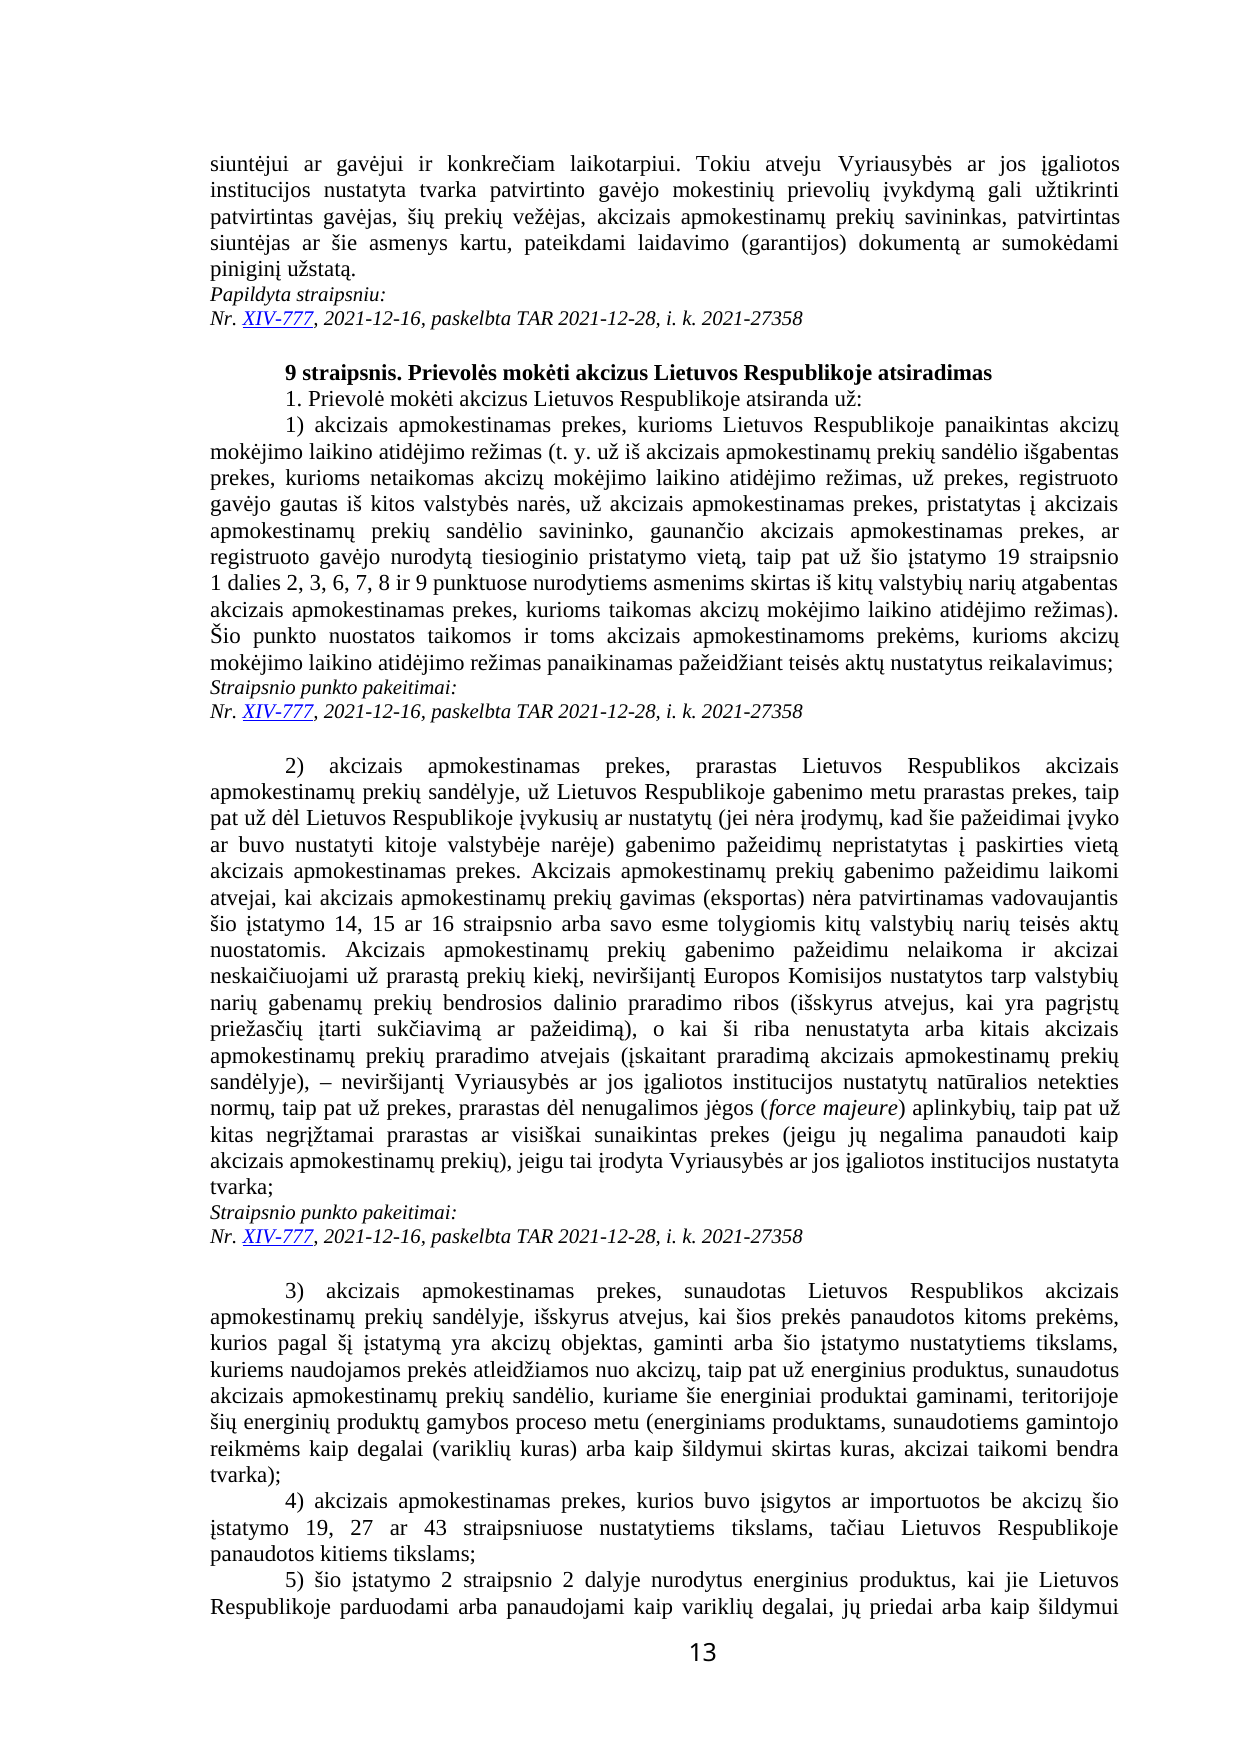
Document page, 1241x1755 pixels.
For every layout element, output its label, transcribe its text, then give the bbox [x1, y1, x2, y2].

text 2) akcizais apmokestinamas prekes, prarastas Lietuvos Respublikos akcizais apmokestinamų prekių sandėlyje, už Lietuvos Respublikoje gabenimo metu prarastas prekes, taip pat už dėl Lietuvos Respublikoje įvykusių ar nustatytų (jei nėra įrodymų, kad šie pažeidimai įvyko ar buvo nustatyti kitoje valstybėje narėje) gabenimo pažeidimų nepristatytas į paskirties vietą akcizais apmokestinamas prekes. Akcizais apmokestinamų prekių gabenimo pažeidimu laikomi atvejai, kai akcizais apmokestinamų prekių gavimas (eksportas) nėra patvirtinamas vadovaujantis šio įstatymo 14, 15 ar 16 straipsnio arba savo esme tolygiomis kitų valstybių narių teisės aktų nuostatomis. Akcizais apmokestinamų prekių gabenimo pažeidimu nelaikoma ir akcizai neskaičiuojami už prarastą prekių kiekį, neviršijantį Europos Komisijos nustatytos tarp valstybių narių gabenamų prekių bendrosios dalinio praradimo ribos (išskyrus atvejus, kai yra pagrįstų priežasčių įtarti sukčiavimą ar pažeidimą), o kai ši riba nenustatyta arba kitais akcizais apmokestinamų prekių praradimo atvejais (įskaitant praradimą akcizais apmokestinamų prekių sandėlyje), – neviršijantį Vyriausybės ar jos įgaliotos institucijos nustatytų natūralios netekties normų, taip pat už prekes, prarastas dėl nenugalimos jėgos (force majeure) aplinkybių, taip pat už kitas negrįžtamai prarastas ar visiškai sunaikintas prekes (jeigu jų negalima panaudoti kaip akcizais apmokestinamų prekių), jeigu tai įrodyta Vyriausybės ar jos įgaliotos institucijos nustatyta tvarka; [210, 752, 1120, 1200]
text Nr. XIV-777, 2021-12-16, paskelbta TAR 2021-12-28, i. k. 2021-27358 [210, 699, 1120, 723]
text Nr. XIV-777, 2021-12-16, paskelbta TAR 2021-12-28, i. k. 2021-27358 [210, 1224, 1120, 1248]
text Papildyta straipsniu: [210, 282, 1120, 306]
text 1. Prievolė mokėti akcizus Lietuvos Respublikoje atsiranda už: [210, 385, 1120, 411]
text 3) akcizais apmokestinamas prekes, sunaudotas Lietuvos Respublikos akcizais apmokestinamų prekių sandėlyje, išskyrus atvejus, kai šios prekės panaudotos kitoms prekėms, kurios pagal šį įstatymą yra akcizų objektas, gaminti arba šio įstatymo nustatytiems tikslams, kuriems naudojamos prekės atleidžiamos nuo akcizų, taip pat už energinius produktus, sunaudotus akcizais apmokestinamų prekių sandėlio, kuriame šie energiniai produktai gaminami, teritorijoje šių energinių produktų gamybos proceso metu (energiniams produktams, sunaudotiems gamintojo reikmėms kaip degalai (variklių kuras) arba kaip šildymui skirtas kuras, akcizai taikomi bendra tvarka); [210, 1277, 1120, 1487]
text 4) akcizais apmokestinamas prekes, kurios buvo įsigytos ar importuotos be akcizų šio įstatymo 19, 27 ar 43 straipsniuose nustatytiems tikslams, tačiau Lietuvos Respublikoje panaudotos kitiems tikslams; [210, 1487, 1120, 1567]
text 1) akcizais apmokestinamas prekes, kurioms Lietuvos Respublikoje panaikintas akcizų mokėjimo laikino atidėjimo režimas (t. y. už iš akcizais apmokestinamų prekių sandėlio išgabentas prekes, kurioms netaikomas akcizų mokėjimo laikino atidėjimo režimas, už prekes, registruoto gavėjo gautas iš kitos valstybės narės, už akcizais apmokestinamas prekes, pristatytas į akcizais apmokestinamų prekių sandėlio savininko, gaunančio akcizais apmokestinamas prekes, ar registruoto gavėjo nurodytą tiesioginio pristatymo vietą, taip pat už šio įstatymo 19 straipsnio 1 dalies 2, 3, 6, 7, 8 ir 9 punktuose nurodytiems asmenims skirtas iš kitų valstybių narių atgabentas akcizais apmokestinamas prekes, kurioms taikomas akcizų mokėjimo laikino atidėjimo režimas). Šio punkto nuostatos taikomos ir toms akcizais apmokestinamoms prekėms, kurioms akcizų mokėjimo laikino atidėjimo režimas panaikinamas pažeidžiant teisės aktų nustatytus reikalavimus; [210, 411, 1120, 675]
text 9 straipsnis. Prievolės mokėti akcizus Lietuvos Respublikoje atsiradimas [210, 359, 1120, 385]
text Straipsnio punkto pakeitimai: [210, 675, 1120, 699]
text 5) šio įstatymo 2 straipsnio 2 dalyje nurodytus energinius produktus, kai jie Lietuvos Respublikoje parduodami arba panaudojami kaip variklių degalai, jų priedai arba kaip šildymui [210, 1567, 1120, 1619]
text Nr. XIV-777, 2021-12-16, paskelbta TAR 2021-12-28, i. k. 2021-27358 [210, 306, 1120, 330]
text Straipsnio punkto pakeitimai: [210, 1200, 1120, 1224]
text siuntėjui ar gavėjui ir konkrečiam laikotarpiui. Tokiu atveju Vyriausybės ar jos įgaliotos institucijos nustatyta tvarka patvirtinto gavėjo mokestinių prievolių įvykdymą gali užtikrinti patvirtintas gavėjas, šių prekių vežėjas, akcizais apmokestinamų prekių savininkas, patvirtintas siuntėjas ar šie asmenys kartu, pateikdami laidavimo (garantijos) dokumentą ar sumokėdami piniginį užstatą. [210, 150, 1120, 282]
